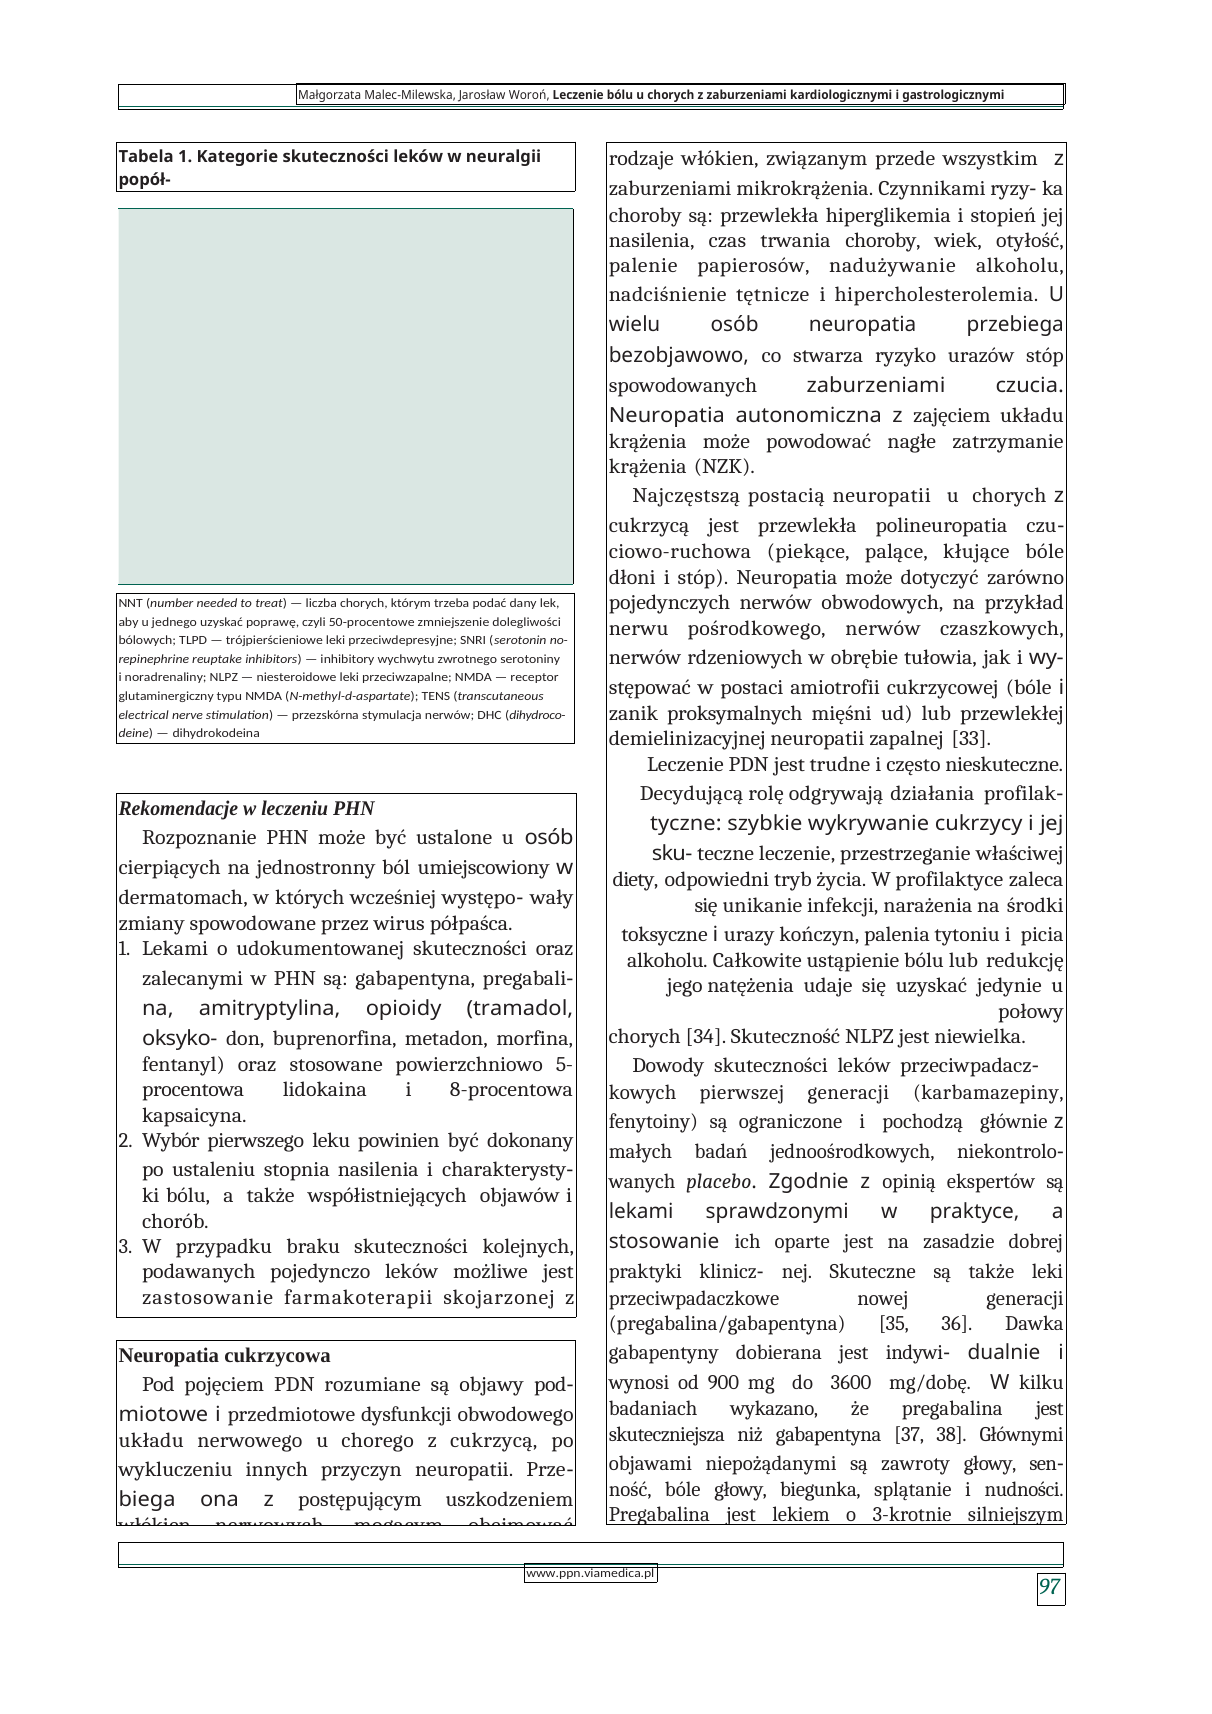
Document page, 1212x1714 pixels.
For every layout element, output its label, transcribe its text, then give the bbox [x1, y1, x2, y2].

text Tabela 1. Kategorie skuteczności leków w neuralgii popół- [118, 144, 575, 190]
text www.ppn.viamedica.pl [526, 1568, 657, 1581]
text 97 [1039, 1574, 1065, 1601]
text Leczenie PDN jest trudne i często nieskuteczne. Decydującą rolę odgrywają działania profilak- tyczne: szybkie wykrywanie cukrzycy i jej sku- teczne leczenie, przestrzeganie właściwej diety, odpowiedni tryb życia. W profilaktyce zaleca się unikanie infekcji, narażenia na środki toksyczne i urazy kończyn, palenia tytoniu i picia alkoholu. Całkowite ustąpienie bólu lub redukcję jego natężenia udaje się uzyskać jedynie u połowy [608, 752, 1063, 1023]
list W przypadku braku skuteczności kolejnych, podawanych pojedynczo leków możliwe jest zastosowanie farmakoterapii skojarzonej z łączeniem leków z różnych grup terapeutycz- nych [33]. [118, 1235, 574, 1317]
text rodzaje włókien, związanym przede wszystkim z zaburzeniami mikrokrążenia. Czynnikami ryzy- ka choroby są: przewlekła hiperglikemia i stopień jej nasilenia, czas trwania choroby, wiek, otyłość, palenie papierosów, nadużywanie alkoholu, nadciśnienie tętnicze i hipercholesterolemia. U wielu osób neuropatia przebiega bezobjawowo, co stwarza ryzyko urazów stóp spowodowanych zaburzeniami czucia. Neuropatia autonomiczna z zajęciem układu krążenia może powodować nagłe zatrzymanie krążenia (NZK). [608, 143, 1064, 479]
text NNT (number needed to treat) — liczba chorych, którym trzeba podać dany lek, aby u jednego uzyskać poprawę, czyli 50-procentowe zmniejszenie dolegliwości bólowych; TLPD — trójpierścieniowe leki przeciwdepresyjne; SNRI (serotonin no- repinephrine reuptake inhibitors) — inhibitory wychwytu zwrotnego serotoniny i noradrenaliny; NLPZ — niesteroidowe leki przeciwzapalne; NMDA — receptor glutaminergiczny typu NMDA (N-methyl-d-aspartate); TENS (transcutaneous electrical nerve stimulation) — przezskórna stymulacja nerwów; DHC (dihydroco- deine) — dihydrokodeina [118, 595, 570, 741]
text Neuropatia cukrzycowa [118, 1343, 575, 1367]
text Małgorzata Malec-Milewska, Jarosław Woroń, Leczenie bólu u chorych z zaburzeniami kardiologicznymi i gastrologicznymi [298, 86, 1063, 103]
text kowych pierwszej generacji (karbamazepiny, fenytoiny) są ograniczone i pochodzą głównie z małych badań jednoośrodkowych, niekontrolo- wanych placebo. Zgodnie z opinią ekspertów są lekami sprawdzonymi w praktyce, a stosowanie ich oparte jest na zasadzie dobrej praktyki klinicz- nej. Skuteczne są także leki przeciwpadaczkowe nowej generacji (pregabalina/gabapentyna) [35, 36]. Dawka gabapentyny dobierana jest indywi- dualnie i wynosi od 900 mg do 3600 mg/dobę. W kilku badaniach wykazano, że pregabalina jest skuteczniejsza niż gabapentyna [37, 38]. Głównymi objawami niepożądanymi są zawroty głowy, sen- ność, bóle głowy, biegunka, splątanie i nudności. Pregabalina jest lekiem o 3-krotnie silniejszym działaniu niż gabapentyna i może być podawana 2 razy dziennie do sumarycznej dawki dobowej 600 mg w zależności od klirensu kreatyniny. Klinicznie skuteczne okazały się dawki mniejsze od 150 do 300 mg/dobę. W leczeniu bólu neuro- patycznego w przebiegu cukrzycy zastosowanie [608, 1080, 1063, 1524]
text Rekomendacje w leczeniu PHN [118, 796, 576, 820]
text Najczęstszą postacią neuropatii u chorych z cukrzycą jest przewlekła polineuropatia czu- ciowo-ruchowa (piekące, palące, kłujące bóle dłoni i stóp). Neuropatia może dotyczyć zarówno pojedynczych nerwów obwodowych, na przykład nerwu pośrodkowego, nerwów czaszkowych, nerwów rdzeniowych w obrębie tułowia, jak i wy- stępować w postaci amiotrofii cukrzycowej (bóle i zanik proksymalnych mięśni ud) lub przewlekłej demielinizacyjnej neuropatii zapalnej [33]. [608, 480, 1064, 751]
text chorych [34]. Skuteczność NLPZ jest niewielka. Dowody skuteczności leków przeciwpadacz- [608, 1024, 1064, 1079]
list Wybór pierwszego leku powinien być dokonany po ustaleniu stopnia nasilenia i charakterysty- ki bólu, a także współistniejących objawów i chorób. [118, 1129, 573, 1233]
list Lekami o udokumentowanej skuteczności oraz zalecanymi w PHN są: gabapentyna, pregabali- na, amitryptylina, opioidy (tramadol, oksyko- don, buprenorfina, metadon, morfina, fentanyl) oraz stosowane powierzchniowo 5-procentowa lidokaina i 8-procentowa kapsaicyna. [118, 937, 573, 1127]
text Rozpoznanie PHN może być ustalone u osób cierpiących na jednostronny ból umiejscowiony w dermatomach, w których wcześniej występo- wały zmiany spowodowane przez wirus półpaśca. [118, 822, 573, 936]
text Pod pojęciem PDN rozumiane są objawy pod- miotowe i przedmiotowe dysfunkcji obwodowego układu nerwowego u chorego z cukrzycą, po wykluczeniu innych przyczyn neuropatii. Prze- biega ona z postępującym uszkodzeniem włókien nerwowych, mogącym obejmować wszystkie [118, 1369, 573, 1525]
